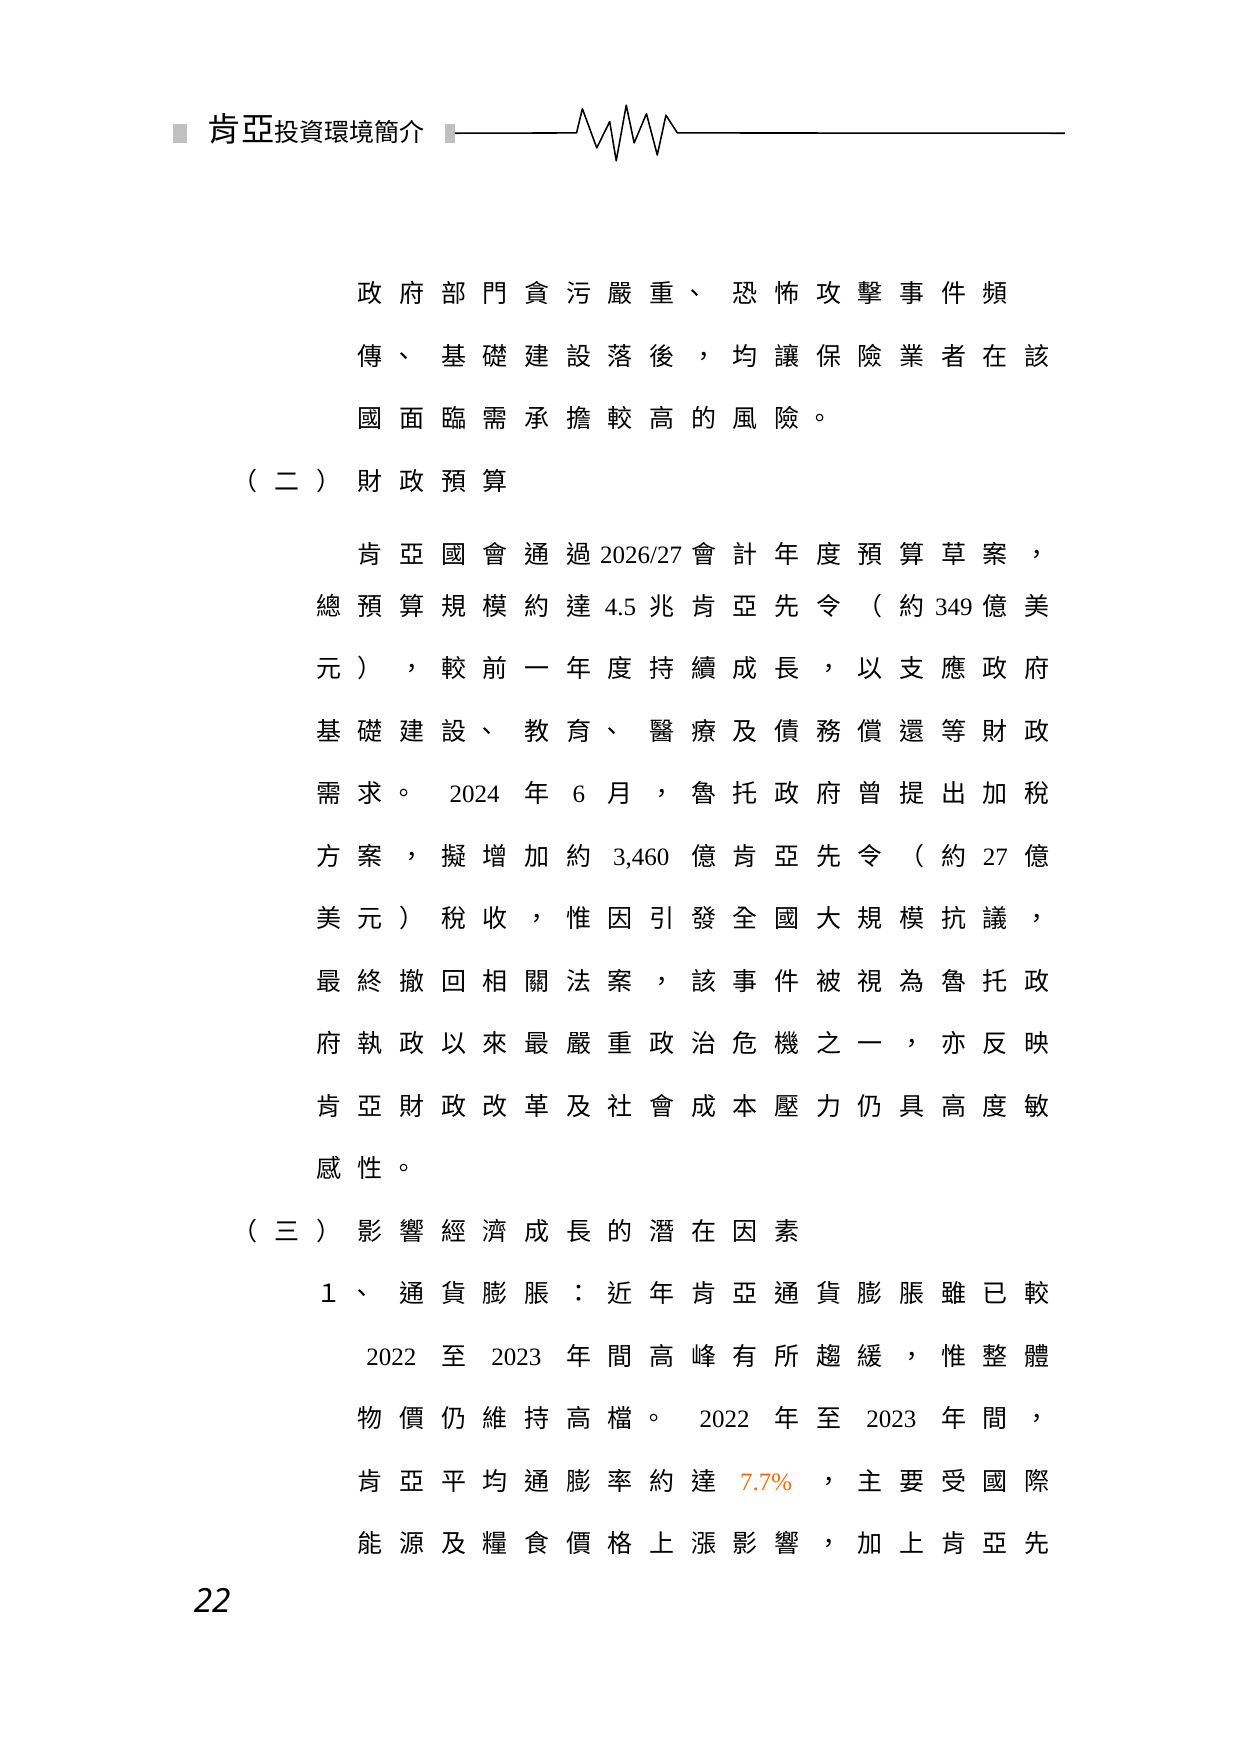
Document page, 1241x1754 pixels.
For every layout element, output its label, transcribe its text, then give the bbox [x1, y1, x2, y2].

text （三）影響經濟成長的潛在因素 [207, 1188, 1058, 1250]
text １、通貨膨脹：近年肯亞通貨膨脹雖已較2022至2023年間高峰有所趨緩，惟整體物價仍維持高檔。2022年至2023年間，肯亞平均通膨率約達7.7%，主要受國際能源及糧食價格上漲影響，加上肯亞先 [281, 1250, 1058, 1563]
text 肯亞國會通過2026/27會計年度預算草案，總預算規模約達4.5兆肯亞先令（約349億美元），較前一年度持續成長，以支應政府基礎建設、教育、醫療及債務償還等財政需求。2024年6月，魯托政府曾提出加稅方案，擬增加約3,460億肯亞先令（約27億美元）稅收，惟因引發全國大規模抗議，最終撤回相關法案，該事件被視為魯托政府執政以來最嚴重政治危機之一，亦反映肯亞財政改革及社會成本壓力仍具高度敏感性。 [281, 500, 1058, 1188]
text 政府部門貪污嚴重、恐怖攻擊事件頻傳、基礎建設落後，均讓保險業者在該國面臨需承擔較高的風險。 [281, 250, 1058, 438]
text （二）財政預算 [207, 438, 1058, 500]
